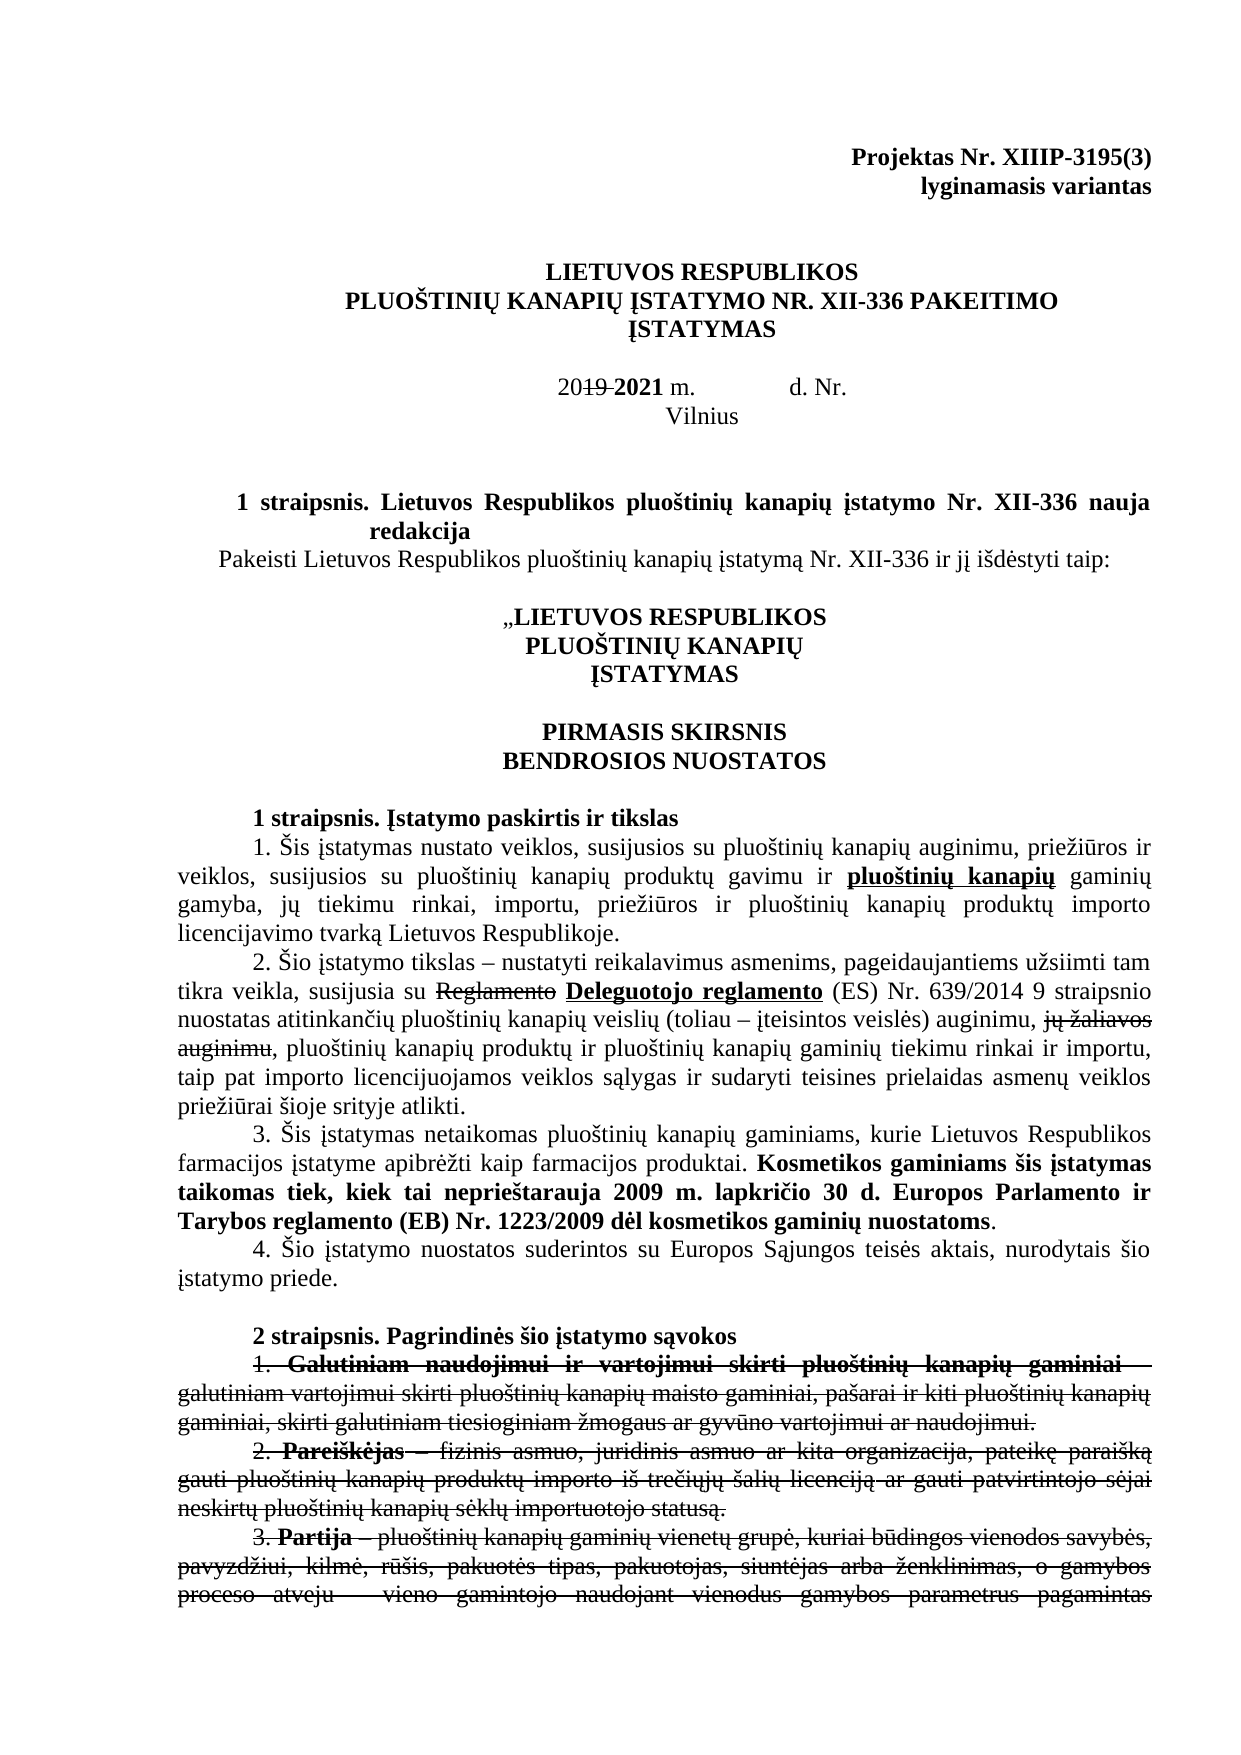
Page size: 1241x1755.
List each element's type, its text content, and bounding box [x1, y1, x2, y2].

text PLUOŠTINIŲ KANAPIŲ ĮSTATYMO NR. XII-336 PAKEITIMO [177, 286, 1152, 314]
text PIRMASIS SKIRSNIS [177, 717, 1152, 746]
text 1. Galutiniam naudojimui ir vartojimui skirti pluoštinių kanapių gaminiai – galutiniam vartojimui skirti pluoštinių kanapių maisto gaminiai, pašarai ir kiti pluoštinių kanapių gaminiai, skirti galutiniam tiesioginiam žmogaus ar gyvūno vartojimui ar naudojimui. [177, 1349, 1152, 1436]
text „LIETUVOS RESPUBLIKOS [177, 602, 1152, 631]
text 1 straipsnis. Lietuvos Respublikos pluoštinių kanapių įstatymo Nr. XII-336 nauja redakcija [236, 487, 1152, 544]
text 3. Partija – pluoštinių kanapių gaminių vienetų grupė, kuriai būdingos vienodos savybės, pavyzdžiui, kilmė, rūšis, pakuotės tipas, pakuotojas, siuntėjas arba ženklinimas, o gamybos proceso atveju – vieno gamintojo naudojant vienodus gamybos parametrus pagamintas produkcijos vienetas arba keletas tokių vienetų, pagamintų vienas po kito ir saugomų kartu. [177, 1596, 1152, 1608]
text 2. Šio įstatymo tikslas – nustatyti reikalavimus asmenims, pageidaujantiems užsiimti tam tikra veikla, susijusia su Reglamento Deleguotojo reglamento (ES) Nr. 639/2014 9 straipsnio nuostatas atitinkančių pluoštinių kanapių veislių (toliau – įteisintos veislės) auginimu, jų žaliavos auginimu, pluoštinių kanapių produktų ir pluoštinių kanapių gaminių tiekimu rinkai ir importu, taip pat importo licencijuojamos veiklos sąlygas ir sudaryti teisines prielaidas asmenų veiklos priežiūrai šioje srityje atlikti. [177, 947, 1152, 1119]
text 2. Pareiškėjas – fizinis asmuo, juridinis asmuo ar kita organizacija, pateikę paraišką gauti pluoštinių kanapių produktų importo iš trečiųjų šalių licenciją ar gauti patvirtintojo sėjai neskirtų pluoštinių kanapių sėklų importuotojo statusą. [177, 1481, 1152, 1522]
text 1. Šis įstatymas nustato veiklos, susijusios su pluoštinių kanapių auginimu, priežiūros ir veiklos, susijusios su pluoštinių kanapių produktų gavimu ir pluoštinių kanapių gaminių gamyba, jų tiekimu rinkai, importu, priežiūros ir pluoštinių kanapių produktų importo licencijavimo tvarką Lietuvos Respublikoje. [177, 832, 1152, 947]
text Pakeisti Lietuvos Respublikos pluoštinių kanapių įstatymą Nr. XII-336 ir jį išdėstyti taip: [177, 544, 1152, 573]
text 2019 2021 m. d. Nr. [177, 372, 1152, 401]
text BENDROSIOS NUOSTATOS [177, 746, 1152, 774]
text 3. Šis įstatymas netaikomas pluoštinių kanapių gaminiams, kurie Lietuvos Respublikos farmacijos įstatyme apibrėžti kaip farmacijos produktai. Kosmetikos gaminiams šis įstatymas taikomas tiek, kiek tai neprieštarauja 2009 m. lapkričio 30 d. Europos Parlamento ir Tarybos reglamento (EB) Nr. 1223/2009 dėl kosmetikos gaminių nuostatoms. [177, 1119, 1152, 1234]
text lyginamasis variantas [177, 171, 1152, 199]
text LIETUVOS RESPUBLIKOS [177, 257, 1152, 286]
text Projektas Nr. XIIIP-3195(3) [177, 142, 1152, 171]
text 3. Partija – pluoštinių kanapių gaminių vienetų grupė, kuriai būdingos vienodos savybės, pavyzdžiui, kilmė, rūšis, pakuotės tipas, pakuotojas, siuntėjas arba ženklinimas, o gamybos proceso atveju – vieno gamintojo naudojant vienodus gamybos parametrus pagamintas produkcijos vienetas arba keletas tokių vienetų, pagamintų vienas po kito ir saugomų kartu. [177, 1522, 1152, 1595]
text 1 straipsnis. Įstatymo paskirtis ir tikslas [177, 803, 1152, 832]
text ĮSTATYMAS [177, 314, 1152, 343]
text ĮSTATYMAS [177, 659, 1152, 688]
text PLUOŠTINIŲ KANAPIŲ [177, 631, 1152, 659]
text 2. Pareiškėjas – fizinis asmuo, juridinis asmuo ar kita organizacija, pateikę paraišką gauti pluoštinių kanapių produktų importo iš trečiųjų šalių licenciją ar gauti patvirtintojo sėjai neskirtų pluoštinių kanapių sėklų importuotojo statusą. [177, 1436, 1152, 1480]
text Vilnius [177, 401, 1152, 429]
text 2 straipsnis. Pagrindinės šio įstatymo sąvokos [177, 1321, 1152, 1349]
text 4. Šio įstatymo nuostatos suderintos su Europos Sąjungos teisės aktais, nurodytais šio įstatymo priede. [177, 1234, 1152, 1292]
